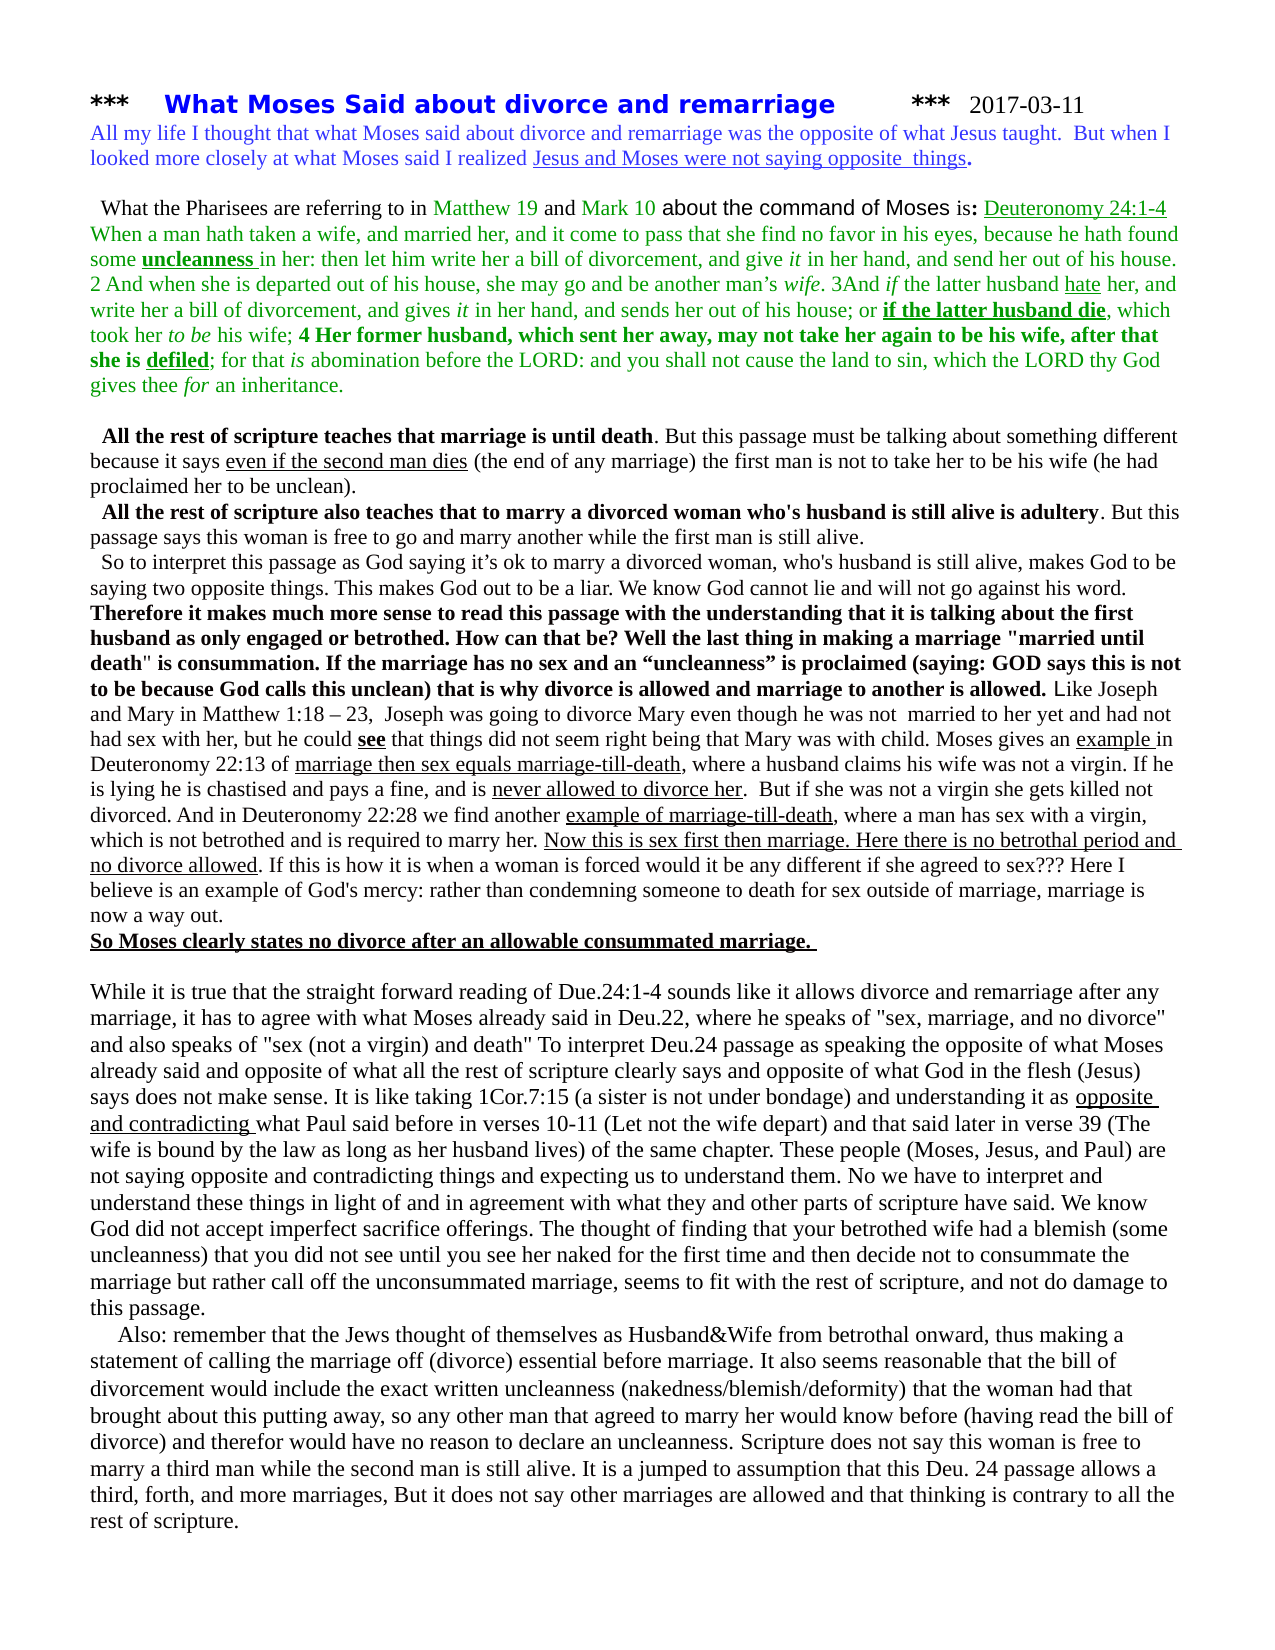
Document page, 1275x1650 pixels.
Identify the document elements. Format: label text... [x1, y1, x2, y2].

text *** What Moses Said about divorce and remarriage *** 2017-03-11 [90, 90, 1185, 120]
text All my life I thought that what Moses said about divorce and remarriage was the opposite of what Jesus taught. But when I looked more closely at what Moses said I realized Jesus and Moses were not saying opposite things. What the Pharisees are referring to in Matthew 19 and Mark 10 about the command of Moses is: Deuteronomy 24:1-4 When a man hath taken a wife, and married her, and it come to pass that she find no favor in his eyes, because he hath found some uncleanness in her: then let him write her a bill of divorcement, and give it in her hand, and send her out of his house. 2 And when she is departed out of his house, she may go and be another man’s wife. 3And if the latter husband hate her, and write her a bill of divorcement, and gives it in her hand, and sends her out of his house; or if the latter husband die, which took her to be his wife; 4 Her former husband, which sent her away, may not take her again to be his wife, after that she is defiled; for that is abomination before the LORD: and you shall not cause the land to sin, which the LORD thy God gives thee for an inheritance. All the rest of scripture teaches that marriage is until death. But this passage must be talking about something different because it says even if the second man dies (the end of any marriage) the first man is not to take her to be his wife (he had proclaimed her to be unclean). All the rest of scripture also teaches that to marry a divorced woman who's husband is still alive is adultery. But this passage says this woman is free to go and marry another while the first man is still alive. So to interpret this passage as God saying it’s ok to marry a divorced woman, who's husband is still alive, makes God to be saying two opposite things. This makes God out to be a liar. We know God cannot lie and will not go against his word. Therefore it makes much more sense to read this passage with the understanding that it is talking about the first husband as only engaged or betrothed. How can that be? Well the last thing in making a marriage "married until death" is consummation. If the marriage has no sex and an “uncleanness” is proclaimed (saying: GOD says this is not to be because God calls this unclean) that is why divorce is allowed and marriage to another is allowed. Like Joseph and Mary in Matthew 1:18 – 23, Joseph was going to divorce Mary even though he was not married to her yet and had not had sex with her, but he could see that things did not seem right being that Mary was with child. Moses gives an example in Deuteronomy 22:13 of marriage then sex equals marriage-till-death, where a husband claims his wife was not a virgin. If he is lying he is chastised and pays a fine, and is never allowed to divorce her. But if she was not a virgin she gets killed not divorced. And in Deuteronomy 22:28 we find another example of marriage-till-death, where a man has sex with a virgin, which is not betrothed and is required to marry her. Now this is sex first then marriage. Here there is no betrothal period and no divorce allowed. If this is how it is when a woman is forced would it be any different if she agreed to sex??? Here I believe is an example of God's mercy: rather than condemning someone to death for sex outside of marriage, marriage is now a way out. So Moses clearly states no divorce after an allowable consummated marriage. While it is true that the straight forward reading of Due.24:1-4 sounds like it allows divorce and remarriage after any marriage, it has to agree with what Moses already said in Deu.22, where he speaks of "sex, marriage, and no divorce" and also speaks of "sex (not a virgin) and death" To interpret Deu.24 passage as speaking the opposite of what Moses already said and opposite of what all the rest of scripture clearly says and opposite of what God in the flesh (Jesus) says does not make sense. It is like taking 1Cor.7:15 (a sister is not under bondage) and understanding it as opposite and contradicting what Paul said before in verses 10-11 (Let not the wife depart) and that said later in verse 39 (The wife is bound by the law as long as her husband lives) of the same chapter. These people (Moses, Jesus, and Paul) are not saying opposite and contradicting things and expecting us to understand them. No we have to interpret and understand these things in light of and in agreement with what they and other parts of scripture have said. We know God did not accept imperfect sacrifice offerings. The thought of finding that your betrothed wife had a blemish (some uncleanness) that you did not see until you see her naked for the first time and then decide not to consummate the marriage but rather call off the unconsummated marriage, seems to fit with the rest of scripture, and not do damage to this passage. Also: remember that the Jews thought of themselves as Husband&Wife from betrothal onward, thus making a statement of calling the marriage off (divorce) essential before marriage. It also seems reasonable that the bill of divorcement would include the exact written uncleanness (nakedness/blemish/deformity) that the woman had that brought about this putting away, so any other man that agreed to marry her would know before (having read the bill of divorce) and therefor would have no reason to declare an uncleanness. Scripture does not say this woman is free to marry a third man while the second man is still alive. It is a jumped to assumption that this Deu. 24 passage allows a third, forth, and more marriages, But it does not say other marriages are allowed and that thinking is contrary to all the rest of scripture. [90, 120, 1185, 1534]
